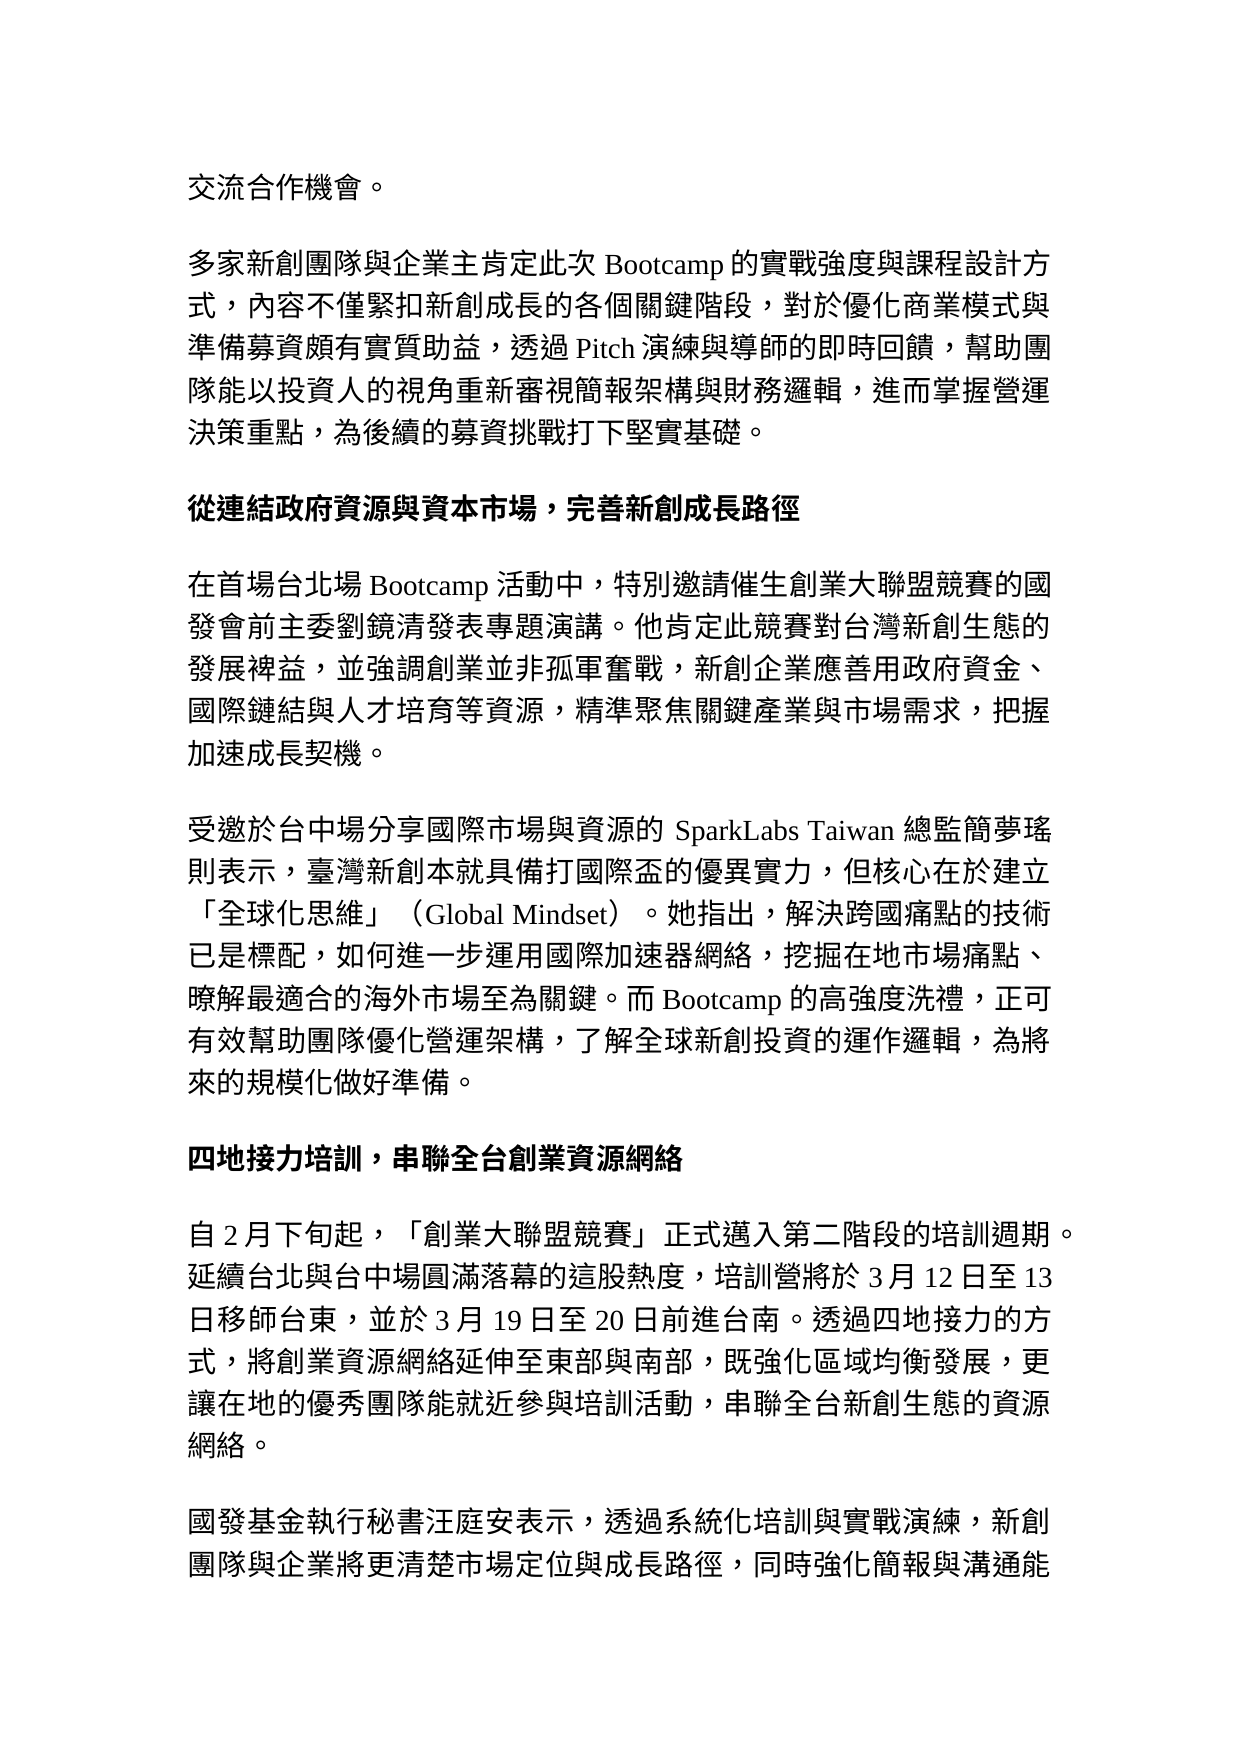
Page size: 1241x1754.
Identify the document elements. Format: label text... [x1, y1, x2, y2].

text 自2月下旬起，「創業大聯盟競賽」正式邁入第二階段的培訓週期。延續台北與台中場圓滿落幕的這股熱度，培訓營將於3月12日至13日移師台東，並於3月19日至20日前進台南。透過四地接力的方式，將創業資源網絡延伸至東部與南部，既強化區域均衡發展，更讓在地的優秀團隊能就近參與培訓活動，串聯全台新創生態的資源網絡。 [187, 1212, 1053, 1465]
text 國發基金執行秘書汪庭安表示，透過系統化培訓與實戰演練，新創團隊與企業將更清楚市場定位與成長路徑，同時強化簡報與溝通能 [187, 1499, 1053, 1583]
text 從連結政府資源與資本市場，完善新創成長路徑 [187, 485, 1053, 528]
text 多家新創團隊與企業主肯定此次Bootcamp的實戰強度與課程設計方式，內容不僅緊扣新創成長的各個關鍵階段，對於優化商業模式與準備募資頗有實質助益，透過Pitch演練與導師的即時回饋，幫助團隊能以投資人的視角重新審視簡報架構與財務邏輯，進而掌握營運決策重點，為後續的募資挑戰打下堅實基礎。 [187, 240, 1053, 452]
text 交流合作機會。 [187, 164, 1053, 207]
text 受邀於台中場分享國際市場與資源的 SparkLabs Taiwan 總監簡夢瑤則表示，臺灣新創本就具備打國際盃的優異實力，但核心在於建立「全球化思維」（Global Mindset）。她指出，解決跨國痛點的技術已是標配，如何進一步運用國際加速器網絡，挖掘在地市場痛點、暸解最適合的海外市場至為關鍵。而Bootcamp 的高強度洗禮，正可有效幫助團隊優化營運架構，了解全球新創投資的運作邏輯，為將來的規模化做好準備。 [187, 806, 1053, 1102]
text 在首場台北場Bootcamp 活動中，特別邀請催生創業大聯盟競賽的國發會前主委劉鏡清發表專題演講。他肯定此競賽對台灣新創生態的發展裨益，並強調創業並非孤軍奮戰，新創企業應善用政府資金、國際鏈結與人才培育等資源，精準聚焦關鍵產業與市場需求，把握加速成長契機。 [187, 561, 1053, 773]
text 四地接力培訓，串聯全台創業資源網絡 [187, 1136, 1053, 1178]
